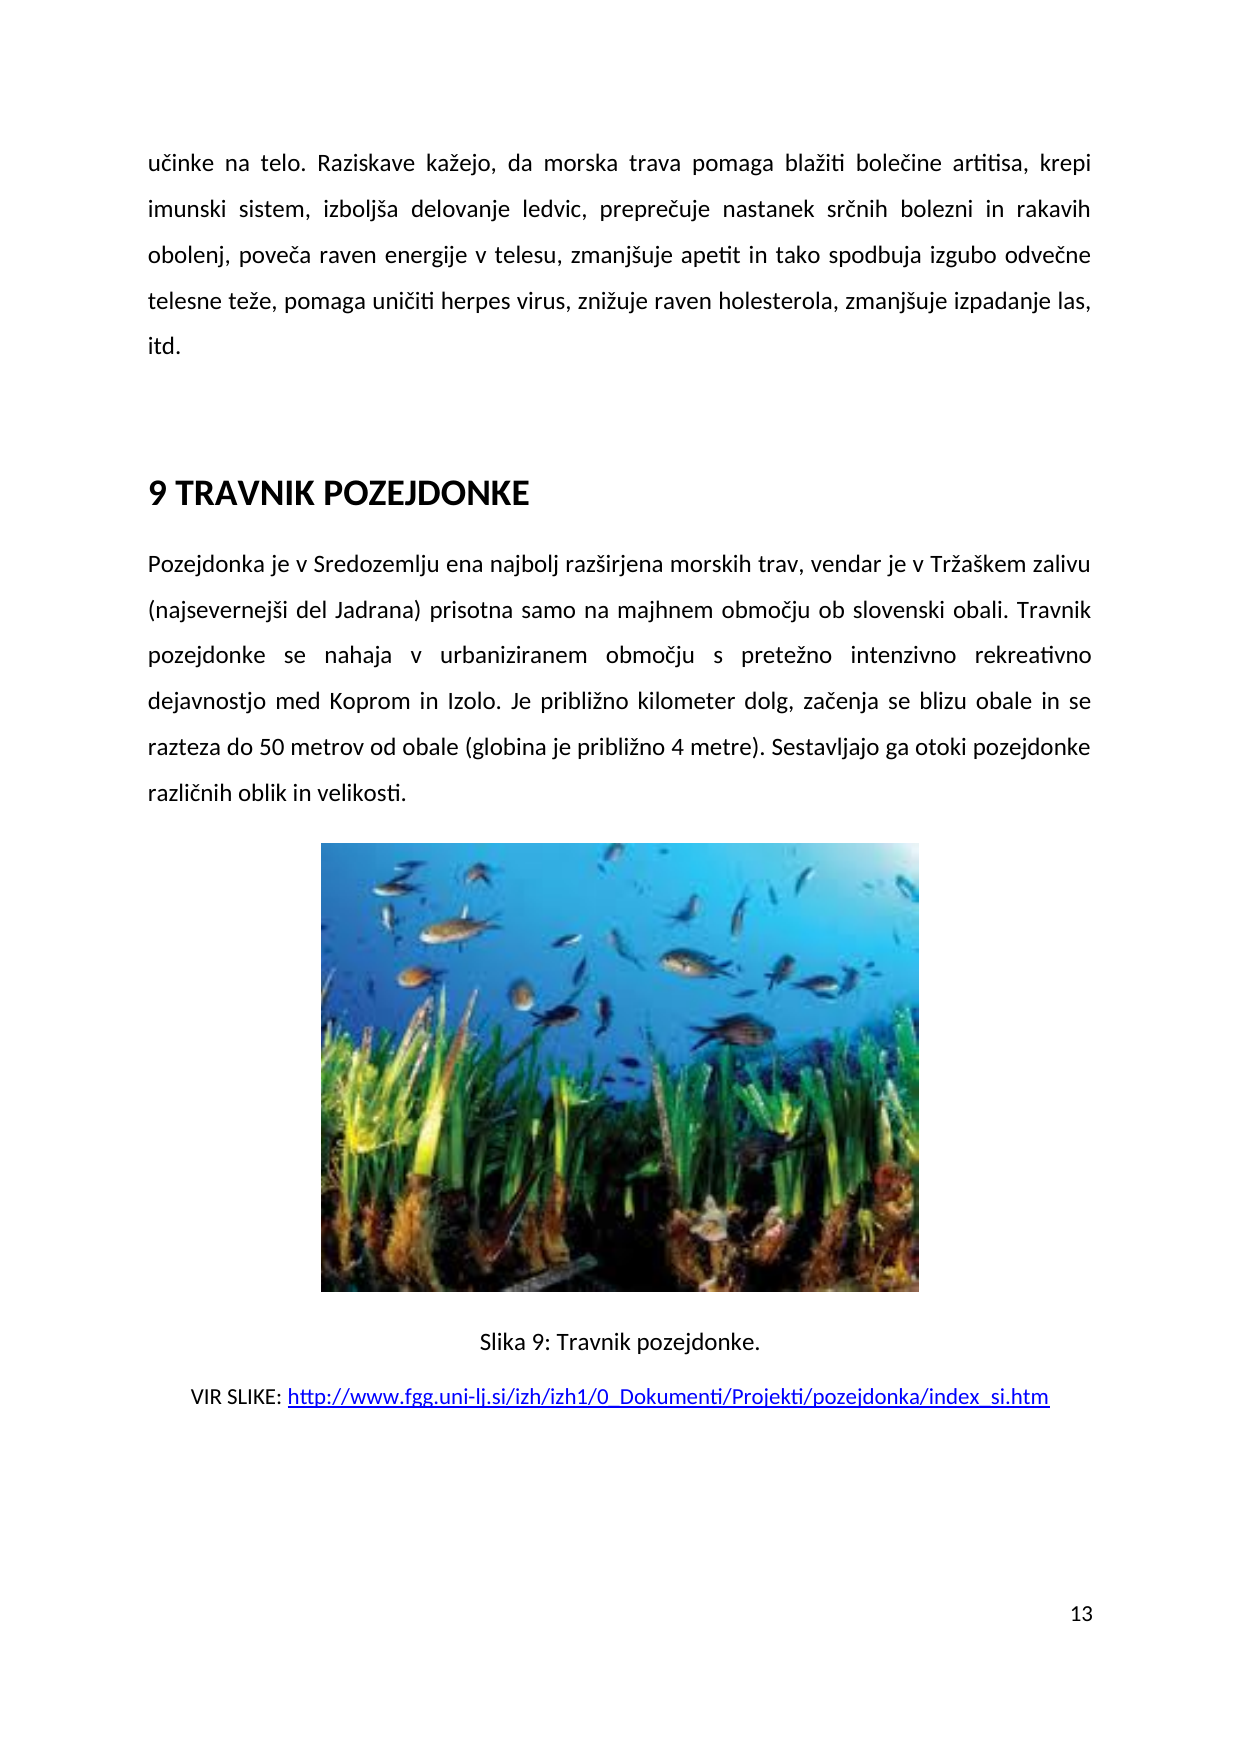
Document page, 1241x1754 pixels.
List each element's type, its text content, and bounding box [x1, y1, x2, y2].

text VIR SLIKE: http://www.fgg.uni-lj.si/izh/izh1/0_Dokumenti/Projekti/pozejdonka/index_si.htm [148, 1382, 1093, 1410]
text Pozejdonka je v Sredozemlju ena najbolj razširjena morskih trav, vendar je v Tržaškem zalivu (najsevernejši del Jadrana) prisotna samo na majhnem območju ob slovenski obali. Travnik pozejdonke se nahaja v urbaniziranem območju s pretežno intenzivno rekreativno dejavnostjo med Koprom in Izolo. Je približno kilometer dolg, začenja se blizu obale in se razteza do 50 metrov od obale (globina je približno 4 metre). Sestavljajo ga otoki pozejdonke različnih oblik in velikosti. [148, 548, 1093, 807]
picture [321, 843, 919, 1292]
text Slika 9: Travnik pozejdonke. [148, 1326, 1093, 1357]
text učinke na telo. Raziskave kažejo, da morska trava pomaga blažiti bolečine artitisa, krepi imunski sistem, izboljša delovanje ledvic, preprečuje nastanek srčnih bolezni in rakavih obolenj, poveča raven energije v telesu, zmanjšuje apetit in tako spodbuja izgubo odvečne telesne teže, pomaga uničiti herpes virus, znižuje raven holesterola, zmanjšuje izpadanje las, itd. [148, 148, 1093, 361]
subtitle 9 TRAVNIK POZEJDONKE [148, 469, 1093, 515]
